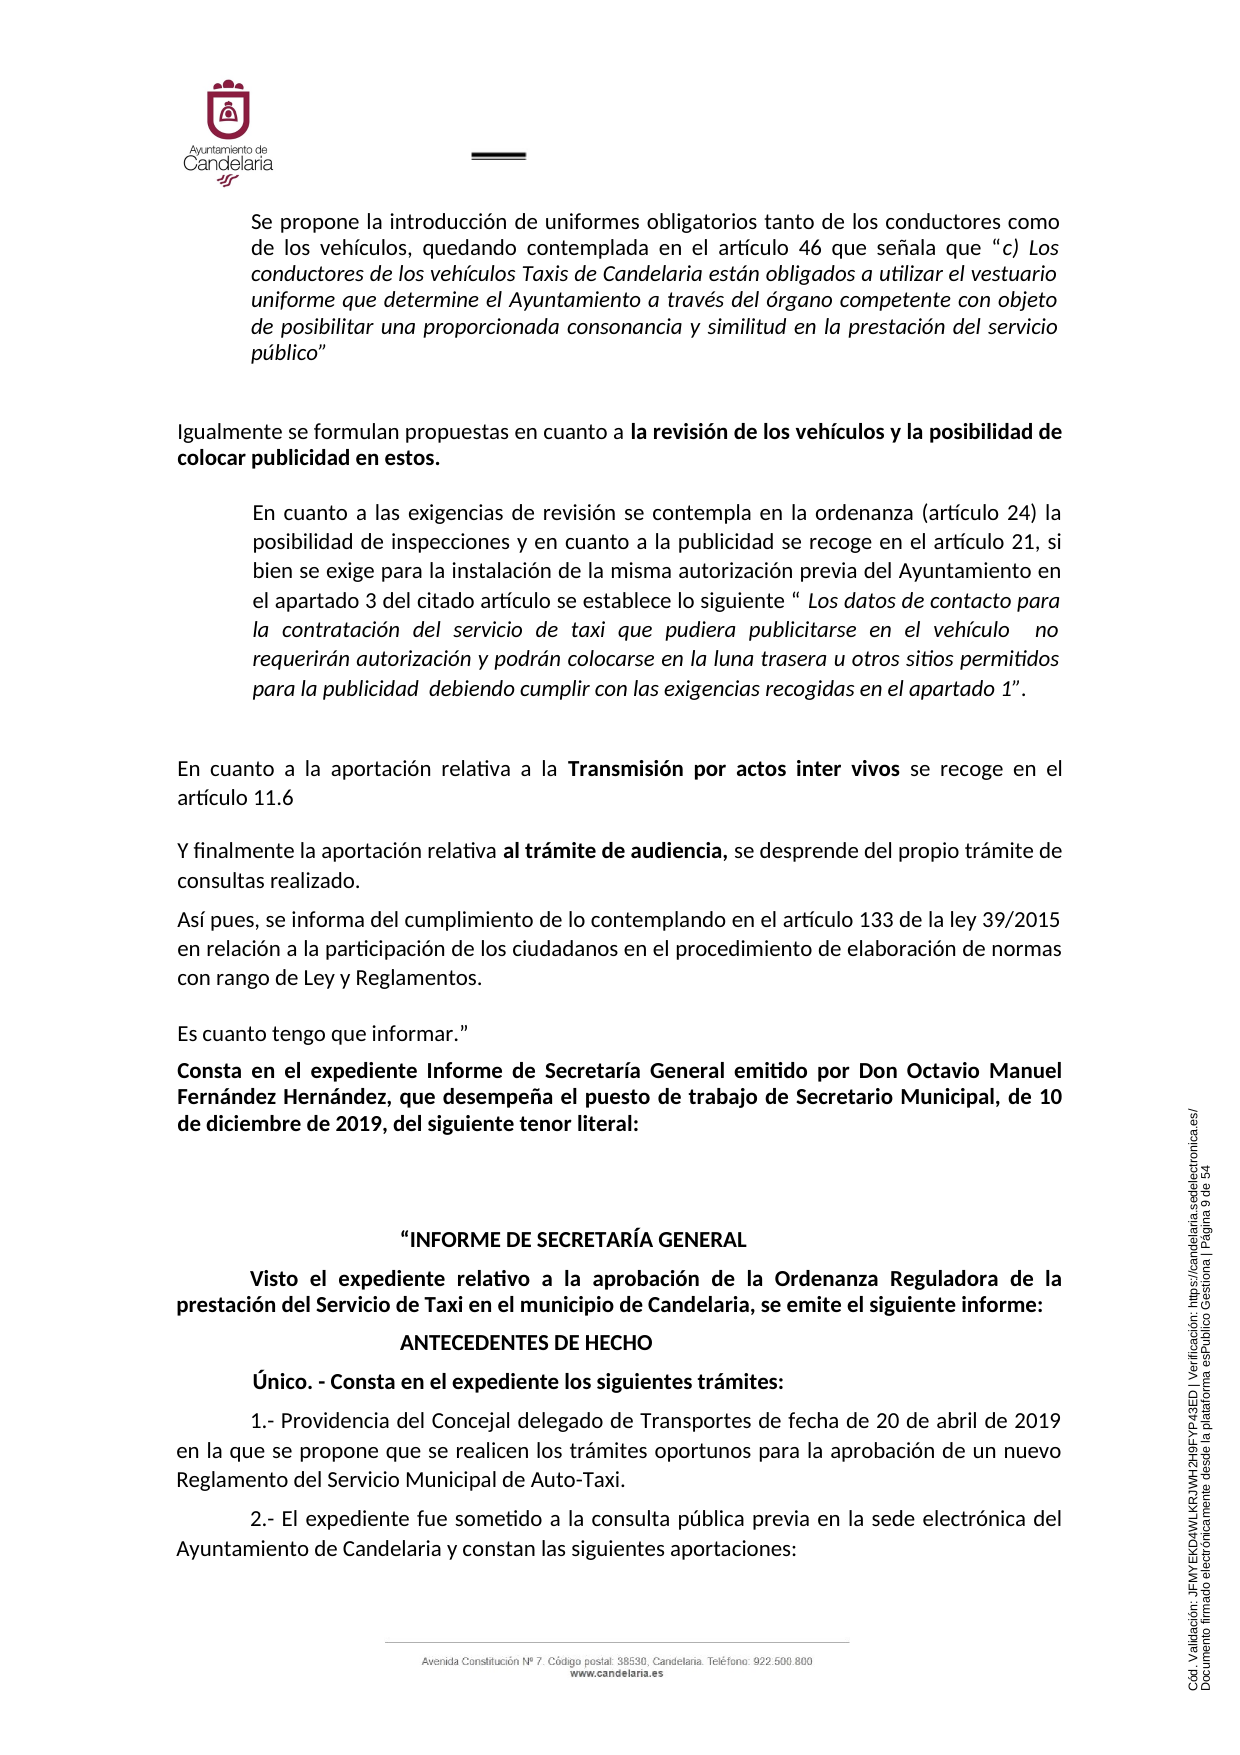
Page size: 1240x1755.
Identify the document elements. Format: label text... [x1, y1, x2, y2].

text “INFORME DE SECRETARÍA GENERAL [399, 1227, 1063, 1253]
text Consta en el expediente Informe de Secretaría General emitido por Don Octavio Manuel Fernández Hernández, que desempeña el puesto de trabajo de Secretario Municipal, de 10 de diciembre de 2019, del siguiente tenor literal: [177, 1058, 1063, 1137]
text En cuanto a la aportación relativa a la Transmisión por actos inter vivos se recoge en el artículo 11.6 [177, 754, 1063, 811]
text Visto el expediente relativo a la aprobación de la Ordenanza Reguladora de la prestación del Servicio de Taxi en el municipio de Candelaria, se emite el siguiente informe: [176, 1265, 1063, 1318]
text Y finalmente la aportación relativa al trámite de audiencia, se desprende del propio trámite de consultas realizado. [177, 836, 1063, 894]
text ANTECEDENTES DE HECHO [400, 1330, 1063, 1356]
text 1.- Providencia del Concejal delegado de Transportes de fecha de 20 de abril de 2019 en la que se propone que se realicen los trámites oportunos para la aprobación de un nuevo Reglamento del Servicio Municipal de Auto-Taxi. [176, 1407, 1063, 1493]
text Único. - Consta en el expediente los siguientes trámites: [252, 1368, 1063, 1394]
text Se propone la introducción de uniformes obligatorios tanto de los conductores como de los vehículos, quedando contemplada en el artículo 46 que señala que “c) Los conductores de los vehículos Taxis de Candelaria están obligados a utilizar el vestuario uniforme que determine el Ayuntamiento a través del órgano competente con objeto de posibilitar una proporcionada consonancia y similitud en la prestación del servicio público” [251, 208, 1061, 366]
text En cuanto a las exigencias de revisión se contempla en la ordenanza (artículo 24) la posibilidad de inspecciones y en cuanto a la publicidad se recoge en el artículo 21, si bien se exige para la instalación de la misma autorización previa del Ayuntamiento en el apartado 3 del citado artículo se establece lo siguiente “ Los datos de contacto para la contratación del servicio de taxi que pudiera publicitarse en el vehículo no requerirán autorización y podrán colocarse en la luna trasera u otros sitios permitidos para la publicidad debiendo cumplir con las exigencias recogidas en el apartado 1”. [252, 498, 1063, 702]
text 2.- El expediente fue sometido a la consulta pública previa en la sede electrónica del Ayuntamiento de Candelaria y constan las siguientes aportaciones: [176, 1504, 1063, 1562]
text Igualmente se formulan propuestas en cuanto a la revisión de los vehículos y la posibilidad de colocar publicidad en estos. [177, 419, 1063, 471]
text Así pues, se informa del cumplimiento de lo contemplando en el artículo 133 de la ley 39/2015 en relación a la participación de los ciudadanos en el procedimiento de elaboración de normas con rango de Ley y Reglamentos. [177, 905, 1063, 992]
text Es cuanto tengo que informar.” [177, 1019, 1063, 1047]
